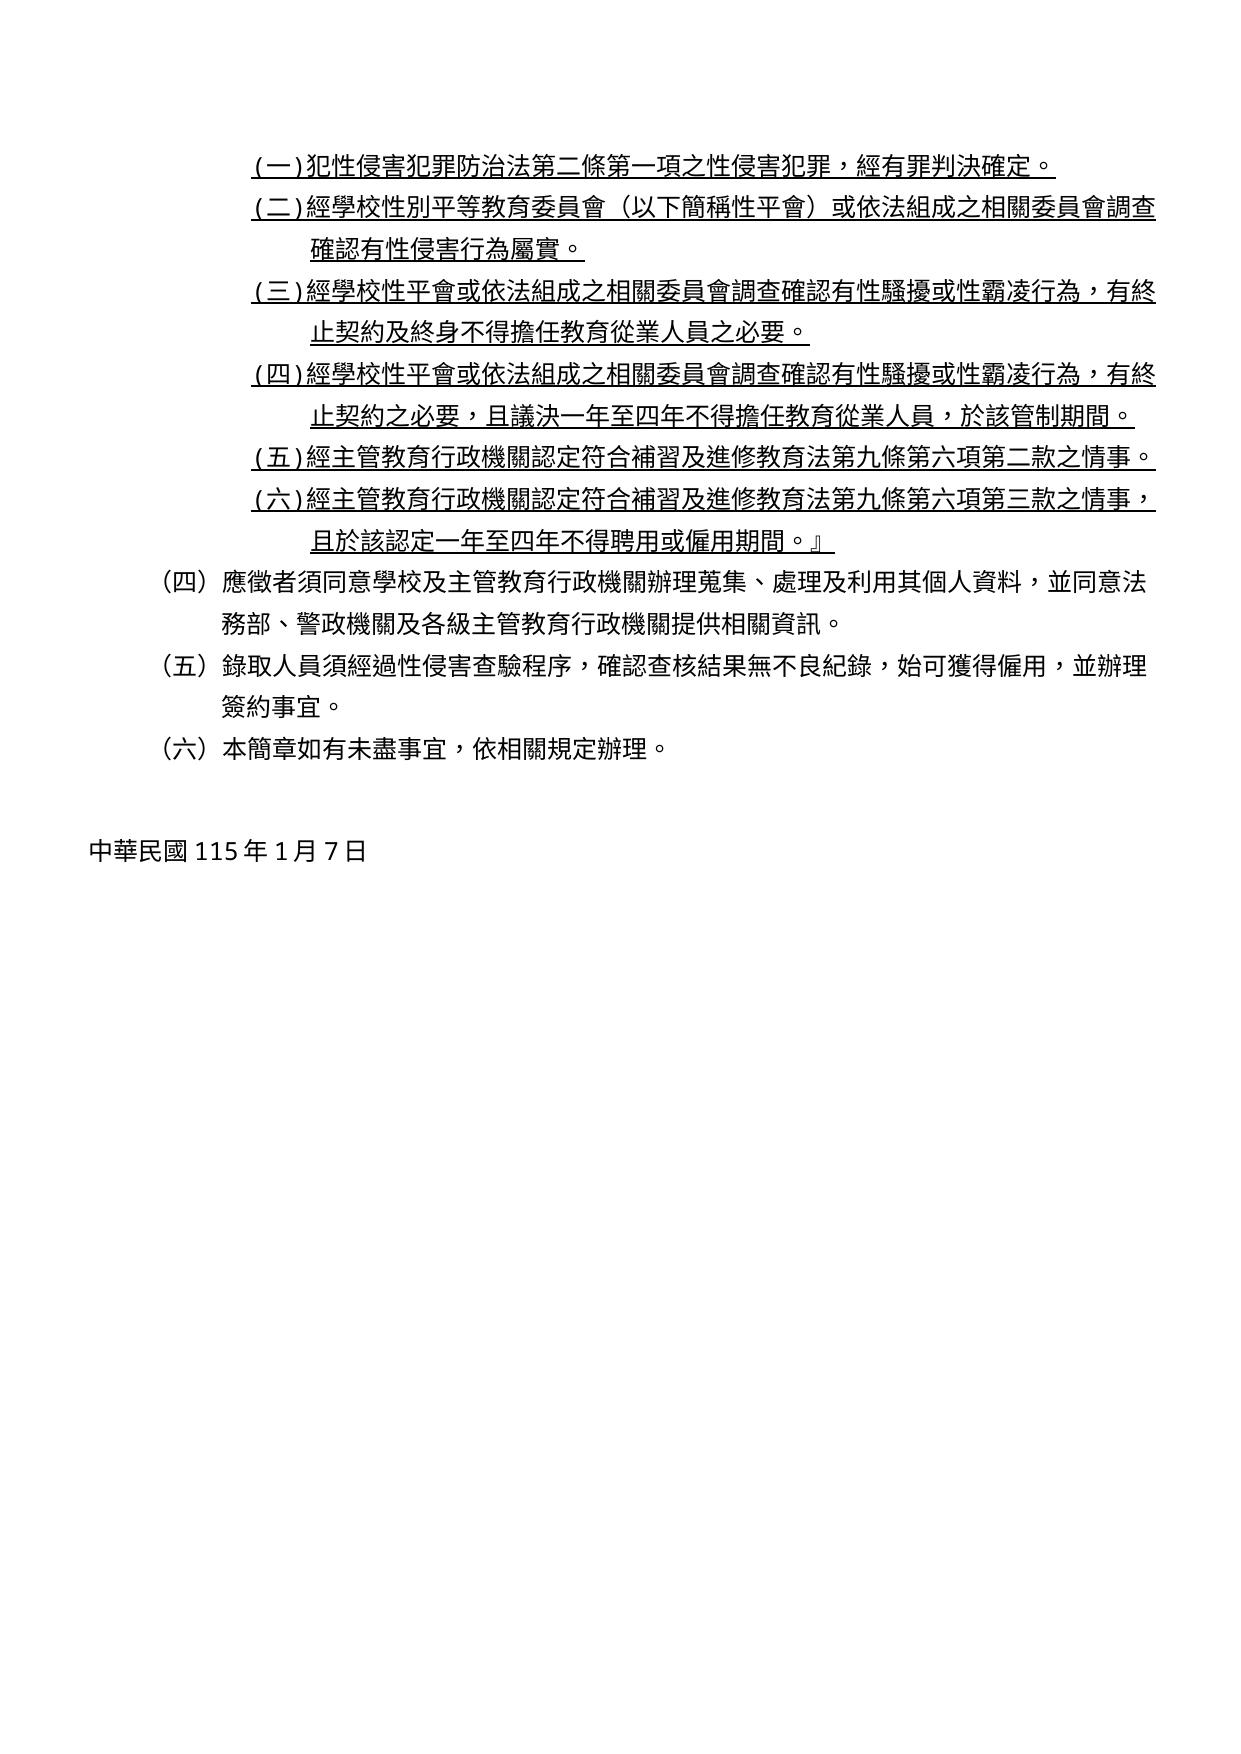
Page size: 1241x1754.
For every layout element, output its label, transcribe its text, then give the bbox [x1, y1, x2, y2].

text (一)犯性侵害犯罪防治法第二條第一項之性侵害犯罪，經有罪判決確定。 [251, 142, 1167, 183]
text (五)經主管教育行政機關認定符合補習及進修教育法第九條第六項第二款之情事。 [251, 433, 1167, 475]
text (六)經主管教育行政機關認定符合補習及進修教育法第九條第六項第三款之情事，且於該認定一年至四年不得聘用或僱用期間。』 [251, 475, 1167, 558]
text (三)經學校性平會或依法組成之相關委員會調查確認有性騷擾或性霸凌行為，有終止契約及終身不得擔任教育從業人員之必要。 [251, 267, 1167, 350]
text （五）錄取人員須經過性侵害查驗程序，確認查核結果無不良紀錄，始可獲得僱用，並辦理簽約事宜。 [148, 642, 1167, 725]
text （六）本簡章如有未盡事宜，依相關規定辦理。 [148, 725, 1167, 767]
text (四)經學校性平會或依法組成之相關委員會調查確認有性騷擾或性霸凌行為，有終止契約之必要，且議決一年至四年不得擔任教育從業人員，於該管制期間。 [251, 350, 1167, 433]
text (二)經學校性別平等教育委員會（以下簡稱性平會）或依法組成之相關委員會調查確認有性侵害行為屬實。 [251, 183, 1167, 267]
text 中華民國115年1月7日 [89, 808, 1167, 871]
text （四）應徵者須同意學校及主管教育行政機關辦理蒐集、處理及利用其個人資料，並同意法務部、警政機關及各級主管教育行政機關提供相關資訊。 [148, 558, 1167, 642]
